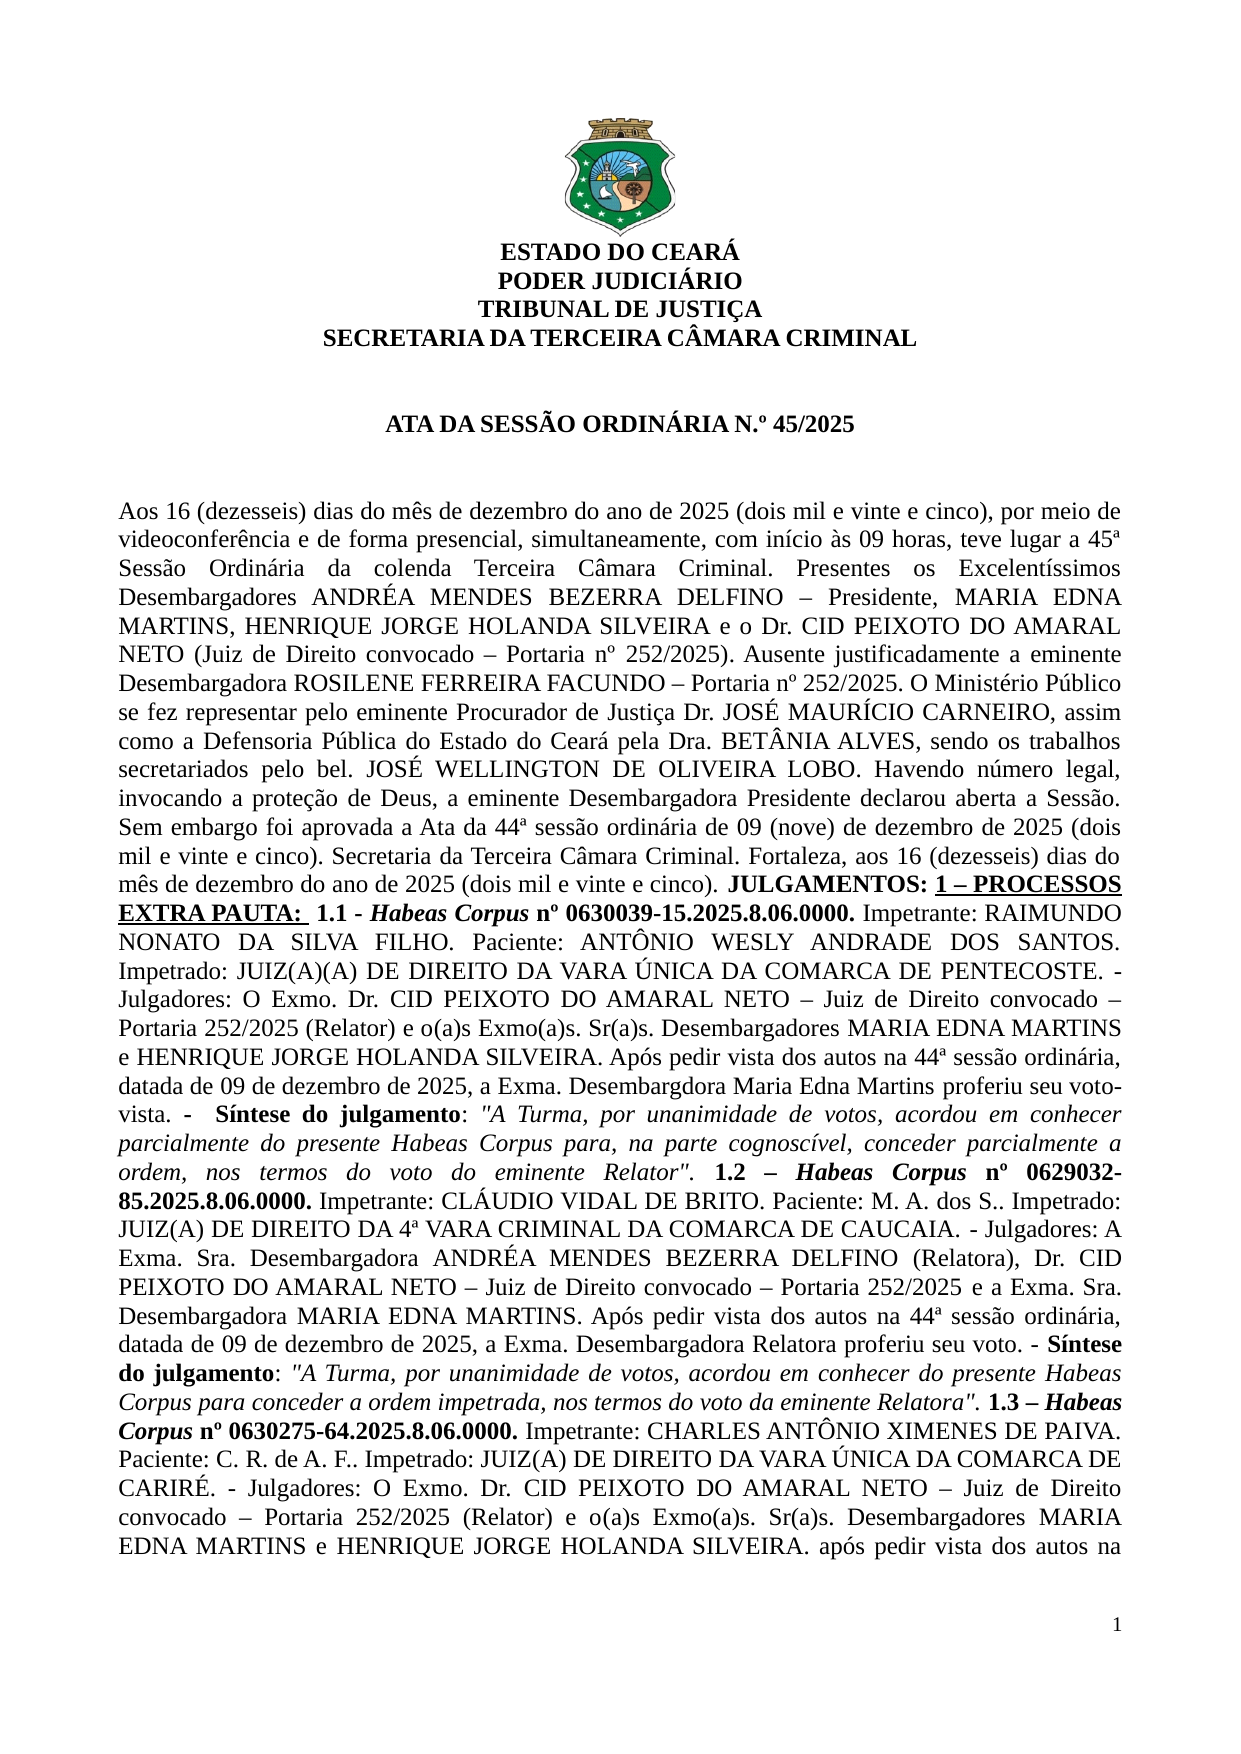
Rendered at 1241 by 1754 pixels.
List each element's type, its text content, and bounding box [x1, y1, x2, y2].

text ATA DA SESSÃO ORDINÁRIA N.º 45/2025 [118, 409, 1122, 438]
text ESTADO DO CEARÁ [118, 237, 1122, 266]
text Aos 16 (dezesseis) dias do mês de dezembro do ano de 2025 (dois mil e vinte e cinco), por meio de videoconferência e de forma presencial, simultaneamente, com início às 09 horas, teve lugar a 45ª Sessão Ordinária da colenda Terceira Câmara Criminal. Presentes os Excelentíssimos Desembargadores ANDRÉA MENDES BEZERRA DELFINO – Presidente, MARIA EDNA MARTINS, HENRIQUE JORGE HOLANDA SILVEIRA e o Dr. CID PEIXOTO DO AMARAL NETO (Juiz de Direito convocado – Portaria nº 252/2025). Ausente justificadamente a eminente Desembargadora ROSILENE FERREIRA FACUNDO – Portaria nº 252/2025. O Ministério Público se fez representar pelo eminente Procurador de Justiça Dr. JOSÉ MAURÍCIO CARNEIRO, assim como a Defensoria Pública do Estado do Ceará pela Dra. BETÂNIA ALVES, sendo os trabalhos secretariados pelo bel. JOSÉ WELLINGTON DE OLIVEIRA LOBO. Havendo número legal, invocando a proteção de Deus, a eminente Desembargadora Presidente declarou aberta a Sessão. Sem embargo foi aprovada a Ata da 44ª sessão ordinária de 09 (nove) de dezembro de 2025 (dois mil e vinte e cinco). Secretaria da Terceira Câmara Criminal. Fortaleza, aos 16 (dezesseis) dias do mês de dezembro do ano de 2025 (dois mil e vinte e cinco). JULGAMENTOS: 1 – PROCESSOS EXTRA PAUTA: 1.1 - Habeas Corpus nº 0630039-15.2025.8.06.0000. Impetrante: RAIMUNDO NONATO DA SILVA FILHO. Paciente: ANTÔNIO WESLY ANDRADE DOS SANTOS. Impetrado: JUIZ(A)(A) DE DIREITO DA VARA ÚNICA DA COMARCA DE PENTECOSTE. - Julgadores: O Exmo. Dr. CID PEIXOTO DO AMARAL NETO – Juiz de Direito convocado – Portaria 252/2025 (Relator) e o(a)s Exmo(a)s. Sr(a)s. Desembargadores MARIA EDNA MARTINS e HENRIQUE JORGE HOLANDA SILVEIRA. Após pedir vista dos autos na 44ª sessão ordinária, datada de 09 de dezembro de 2025, a Exma. Desembargdora Maria Edna Martins proferiu seu voto-vista. - Síntese do julgamento: "A Turma, por unanimidade de votos, acordou em conhecer parcialmente do presente Habeas Corpus para, na parte cognoscível, conceder parcialmente a ordem, nos termos do voto do eminente Relator". 1.2 – Habeas Corpus nº 0629032-85.2025.8.06.0000. Impetrante: CLÁUDIO VIDAL DE BRITO. Paciente: M. A. dos S.. Impetrado: JUIZ(A) DE DIREITO DA 4ª VARA CRIMINAL DA COMARCA DE CAUCAIA. - Julgadores: A Exma. Sra. Desembargadora ANDRÉA MENDES BEZERRA DELFINO (Relatora), Dr. CID PEIXOTO DO AMARAL NETO – Juiz de Direito convocado – Portaria 252/2025 e a Exma. Sra. Desembargadora MARIA EDNA MARTINS. Após pedir vista dos autos na 44ª sessão ordinária, datada de 09 de dezembro de 2025, a Exma. Desembargadora Relatora proferiu seu voto. - Síntese do julgamento: "A Turma, por unanimidade de votos, acordou em conhecer do presente Habeas Corpus para conceder a ordem impetrada, nos termos do voto da eminente Relatora". 1.3 – Habeas Corpus nº 0630275-64.2025.8.06.0000. Impetrante: CHARLES ANTÔNIO XIMENES DE PAIVA. Paciente: C. R. de A. F.. Impetrado: JUIZ(A) DE DIREITO DA VARA ÚNICA DA COMARCA DE CARIRÉ. - Julgadores: O Exmo. Dr. CID PEIXOTO DO AMARAL NETO – Juiz de Direito convocado – Portaria 252/2025 (Relator) e o(a)s Exmo(a)s. Sr(a)s. Desembargadores MARIA EDNA MARTINS e HENRIQUE JORGE HOLANDA SILVEIRA. após pedir vista dos autos na [118, 496, 1122, 1559]
text TRIBUNAL DE JUSTIÇA [118, 294, 1122, 323]
text PODER JUDICIÁRIO [118, 266, 1122, 294]
picture [564, 118, 676, 237]
text SECRETARIA DA TERCEIRA CÂMARA CRIMINAL [118, 323, 1122, 352]
